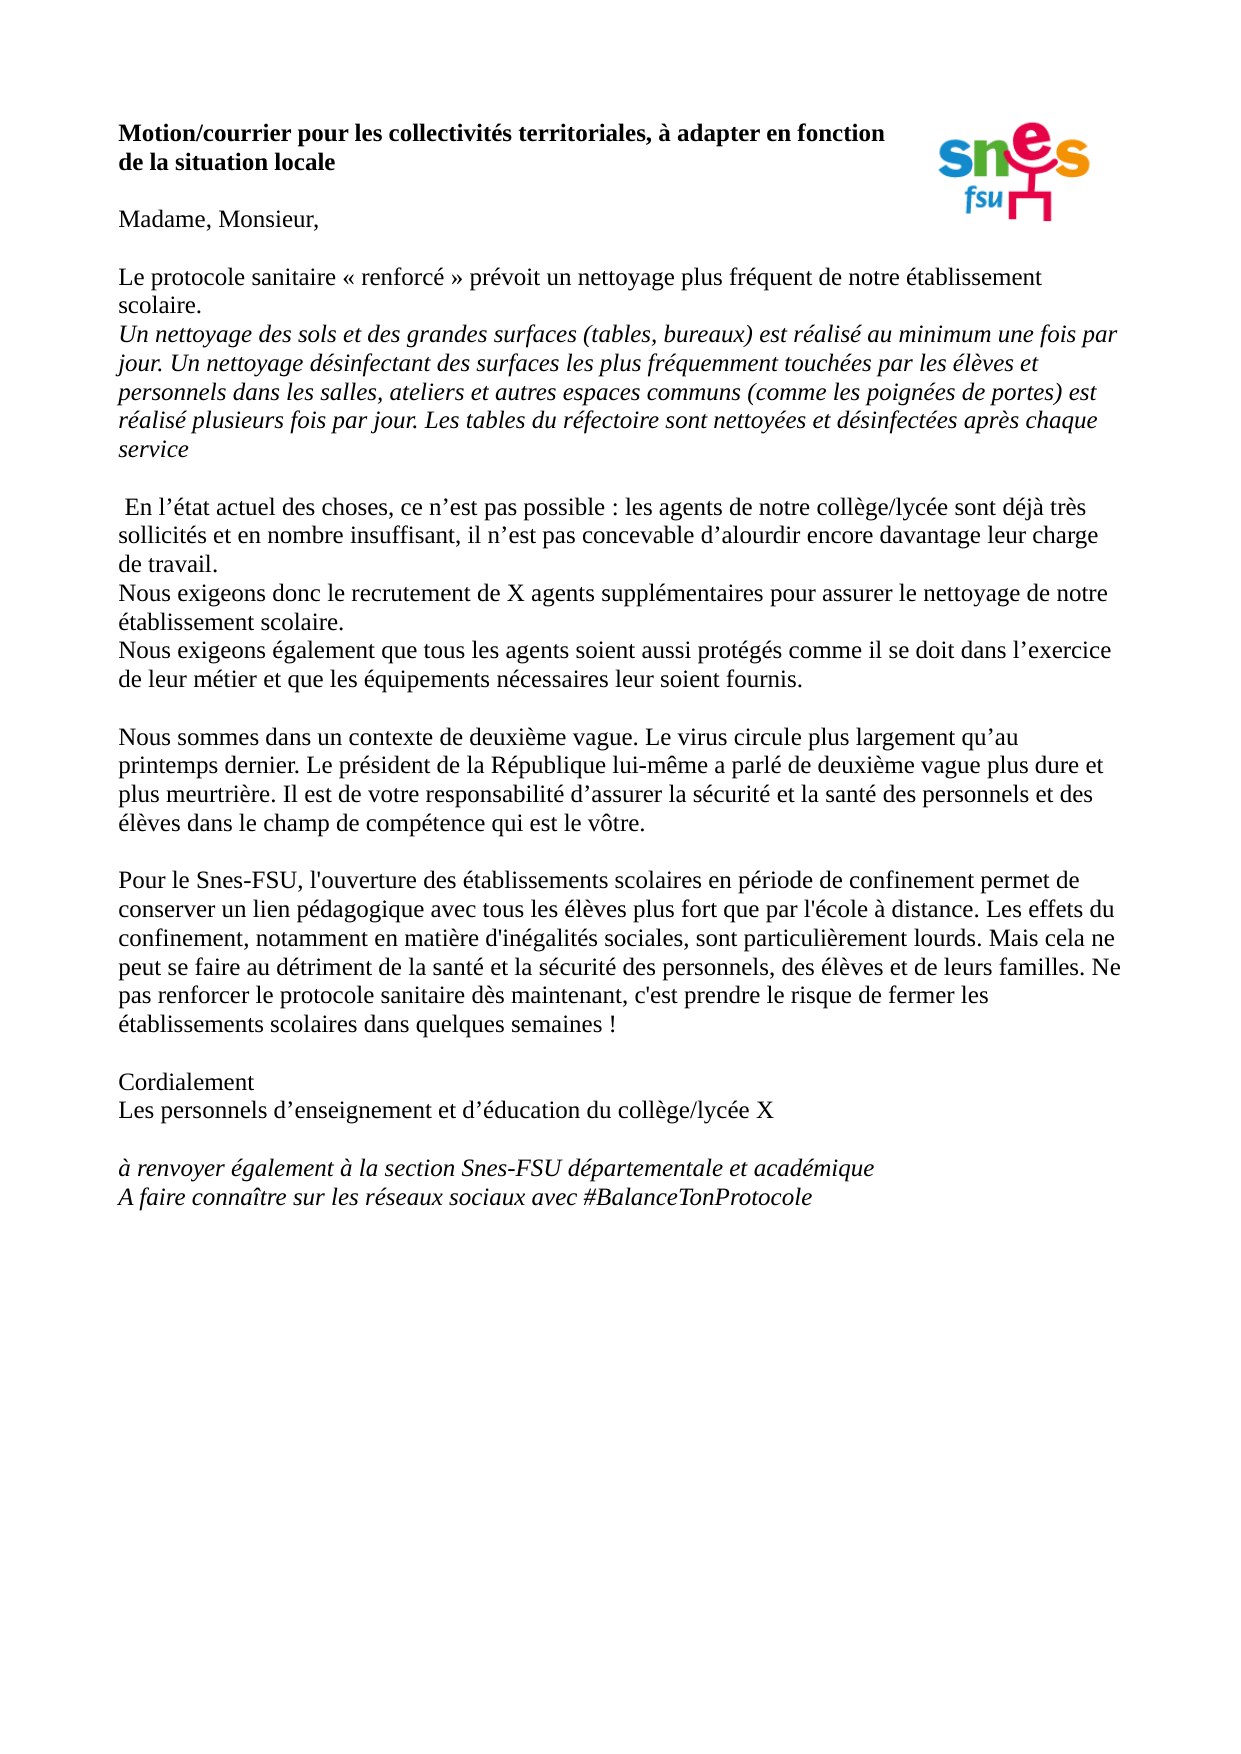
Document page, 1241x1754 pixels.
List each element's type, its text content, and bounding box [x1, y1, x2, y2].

text Motion/courrier pour les collectivités territoriales, à adapter en fonction de la situation locale [118, 118, 909, 204]
text Madame, Monsieur, Le protocole sanitaire « renforcé » prévoit un nettoyage plus fréquent de notre établissement scolaire. [118, 204, 1122, 319]
text Un nettoyage des sols et des grandes surfaces (tables, bureaux) est réalisé au minimum une fois par jour. Un nettoyage désinfectant des surfaces les plus fréquemment touchées par les élèves et personnels dans les salles, ateliers et autres espaces communs (comme les poignées de portes) est réalisé plusieurs fois par jour. Les tables du réfectoire sont nettoyées et désinfectées après chaque service En l’état actuel des choses, ce n’est pas possible : les agents de notre collège/lycée sont déjà très sollicités et en nombre insuffisant, il n’est pas concevable d’alourdir encore davantage leur charge de travail. Nous exigeons donc le recrutement de X agents supplémentaires pour assurer le nettoyage de notre établissement scolaire. Nous exigeons également que tous les agents soient aussi protégés comme il se doit dans l’exercice de leur métier et que les équipements nécessaires leur soient fournis. [118, 319, 1122, 722]
picture [909, 109, 1118, 241]
text Nous sommes dans un contexte de deuxième vague. Le virus circule plus largement qu’au printemps dernier. Le président de la République lui-même a parlé de deuxième vague plus dure et plus meurtrière. Il est de votre responsabilité d’assurer la sécurité et la santé des personnels et des élèves dans le champ de compétence qui est le vôtre. Pour le Snes-FSU, l'ouverture des établissements scolaires en période de confinement permet de conserver un lien pédagogique avec tous les élèves plus fort que par l'école à distance. Les effets du confinement, notamment en matière d'inégalités sociales, sont particulièrement lourds. Mais cela ne peut se faire au détriment de la santé et la sécurité des personnels, des élèves et de leurs familles. Ne pas renforcer le protocole sanitaire dès maintenant, c'est prendre le risque de fermer les établissements scolaires dans quelques semaines ! Cordialement Les personnels d’enseignement et d’éducation du collège/lycée X [118, 722, 1122, 1124]
text à renvoyer également à la section Snes-FSU départementale et académique A faire connaître sur les réseaux sociaux avec #BalanceTonProtocole [118, 1124, 1122, 1211]
